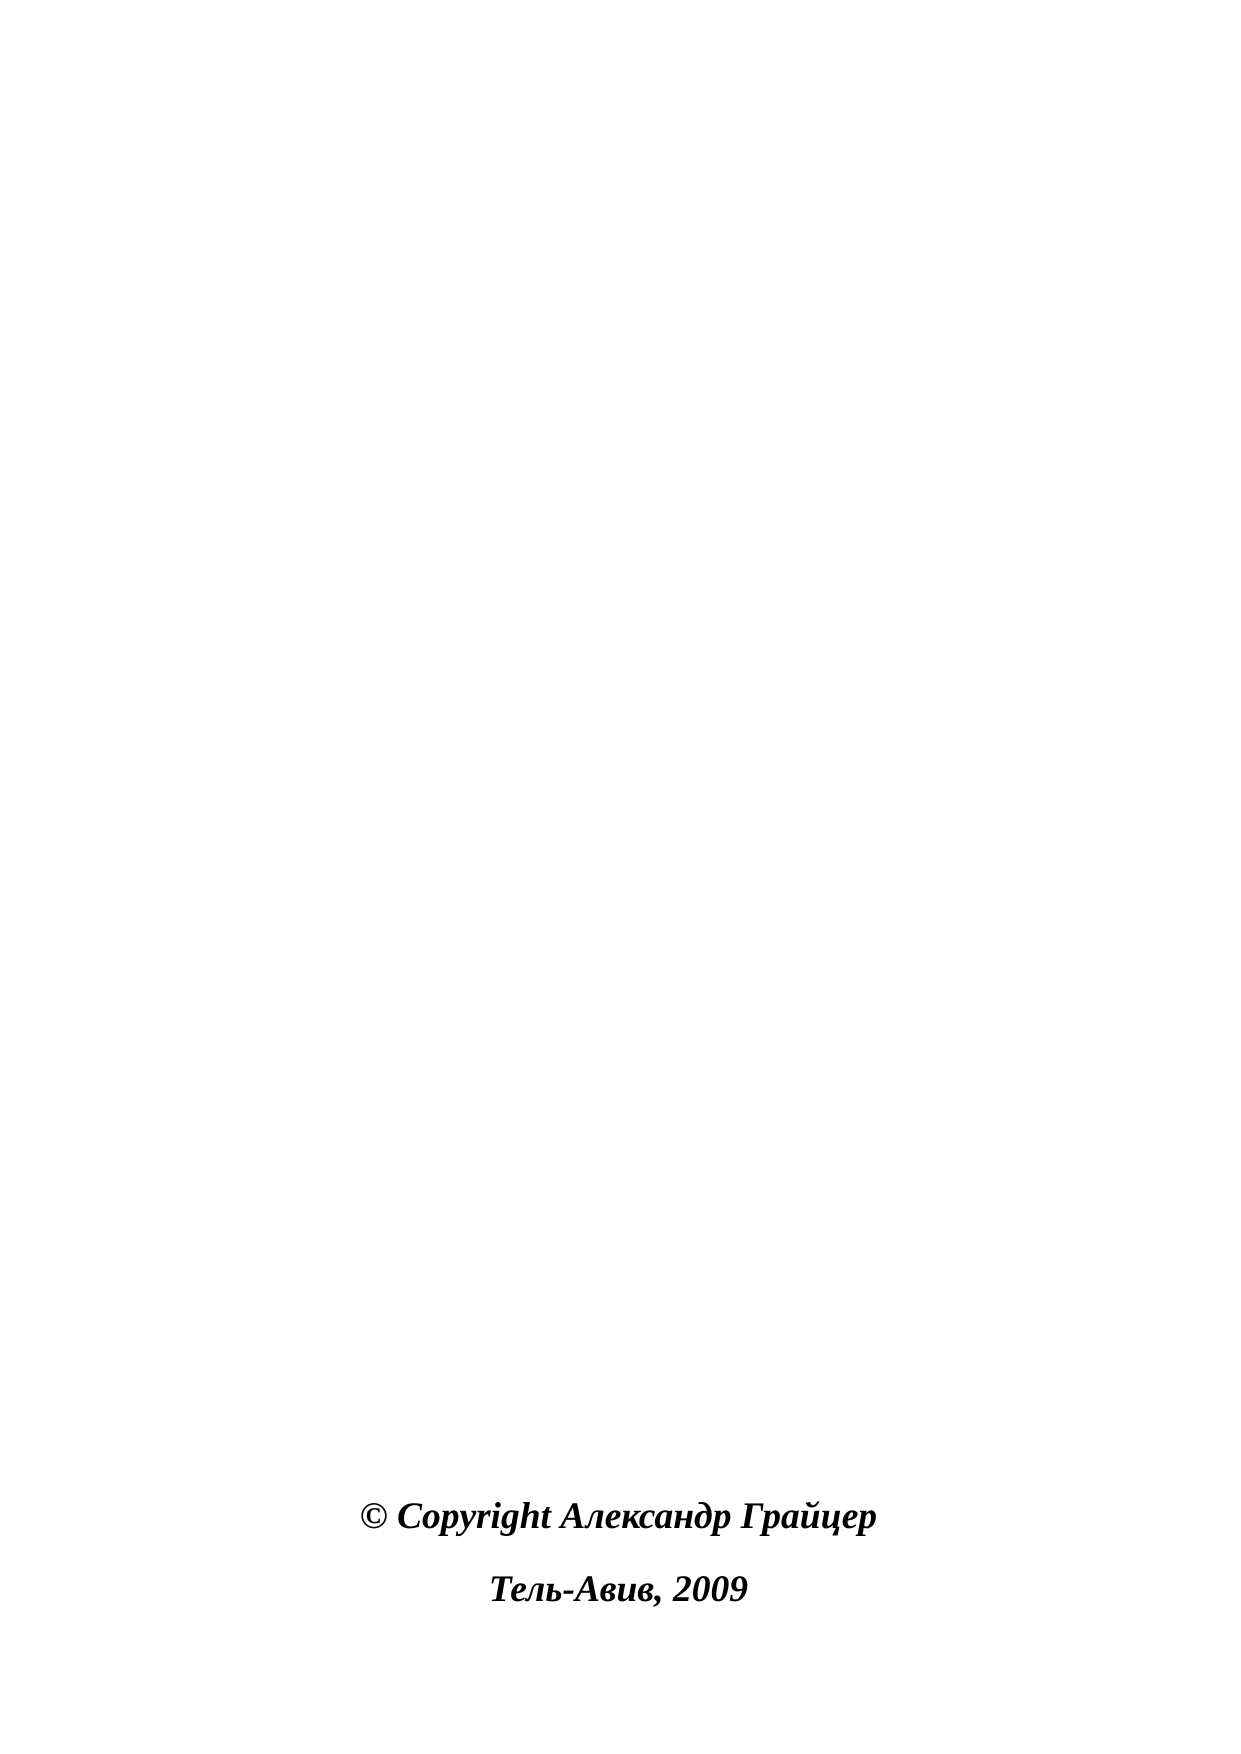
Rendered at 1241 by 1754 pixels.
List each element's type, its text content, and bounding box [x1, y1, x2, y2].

text © Copyright Александр Грайцер [118, 1493, 1122, 1536]
text Тель-Авив, 2009 [118, 1566, 1122, 1609]
